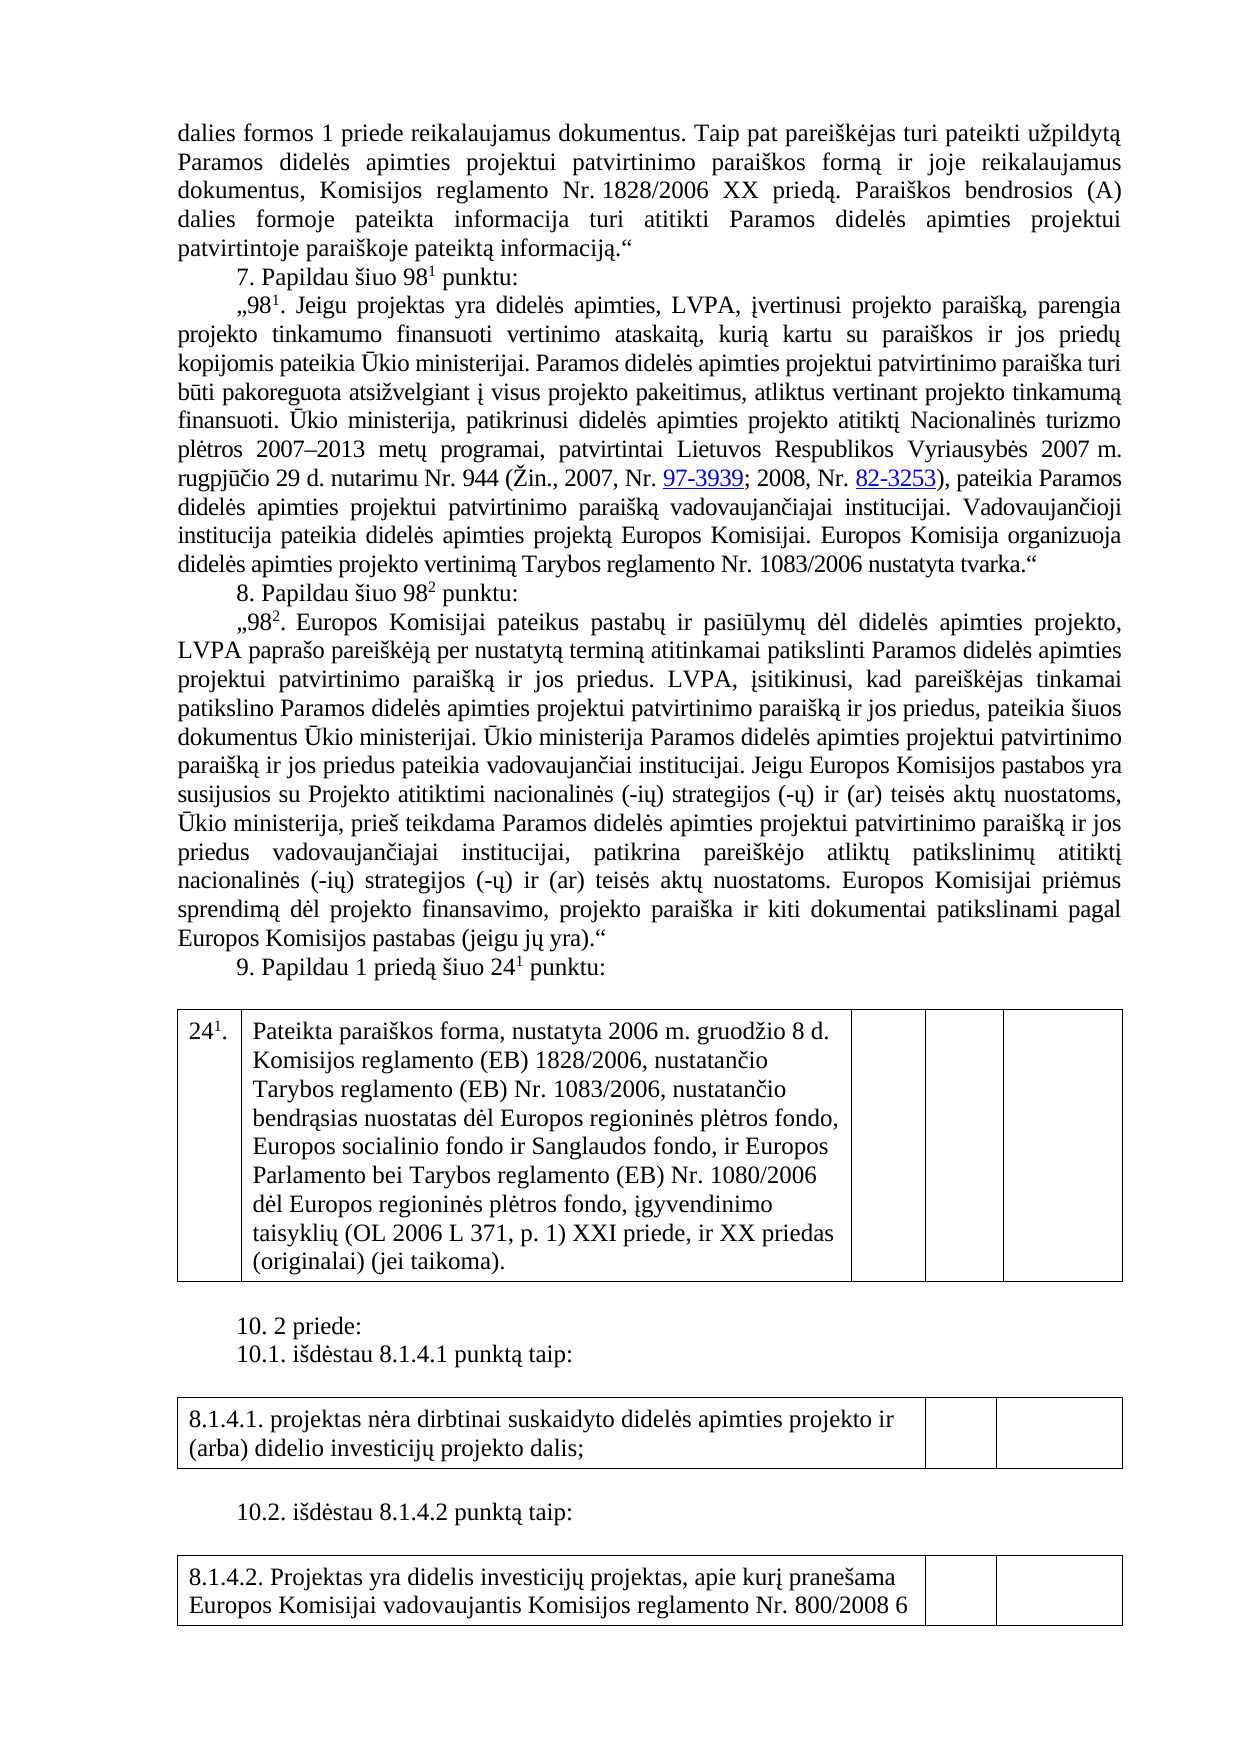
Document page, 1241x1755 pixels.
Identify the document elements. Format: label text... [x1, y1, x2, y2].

text 7. Papildau šiuo 981 punktu: [177, 262, 1122, 291]
table_header [852, 1010, 925, 1281]
text 9. Papildau 1 priedą šiuo 241 punktu: [177, 952, 1122, 981]
table_header 241. [178, 1010, 241, 1281]
table_header [926, 1010, 1003, 1281]
table_header 8.1.4.2. Projektas yra didelis investicijų projektas, apie kurį pranešama Europos Komisijai vadovaujantis Komisijos reglamento Nr. 800/2008 6 [178, 1556, 925, 1625]
text 10.1. išdėstau 8.1.4.1 punktą taip: [177, 1339, 1122, 1368]
text dalies formos 1 priede reikalaujamus dokumentus. Taip pat pareiškėjas turi pateikti užpildytą Paramos didelės apimties projektui patvirtinimo paraiškos formą ir joje reikalaujamus dokumentus, Komisijos reglamento Nr. 1828/2006 XX priedą. Paraiškos bendrosios (A) dalies formoje pateikta informacija turi atitikti Paramos didelės apimties projektui patvirtintoje paraiškoje pateiktą informaciją.“ [177, 118, 1122, 262]
text 10.2. išdėstau 8.1.4.2 punktą taip: [177, 1497, 1122, 1526]
text 10. 2 priede: [177, 1311, 1122, 1339]
table_header [997, 1556, 1122, 1625]
text 8. Papildau šiuo 982 punktu: [177, 578, 1122, 607]
table_header [926, 1556, 996, 1625]
table_header Pateikta paraiškos forma, nustatyta 2006 m. gruodžio 8 d. Komisijos reglamento (EB) 1828/2006, nustatančio Tarybos reglamento (EB) Nr. 1083/2006, nustatančio bendrąsias nuostatas dėl Europos regioninės plėtros fondo, Europos socialinio fondo ir Sanglaudos fondo, ir Europos Parlamento bei Tarybos reglamento (EB) Nr. 1080/2006 dėl Europos regioninės plėtros fondo, įgyvendinimo taisyklių (OL 2006 L 371, p. 1) XXI priede, ir XX priedas (originalai) (jei taikoma). [242, 1010, 851, 1281]
table_header 8.1.4.1. projektas nėra dirbtinai suskaidyto didelės apimties projekto ir (arba) didelio investicijų projekto dalis; [178, 1398, 925, 1467]
table_header [1004, 1010, 1122, 1281]
table_header [997, 1398, 1122, 1467]
table_header [926, 1398, 996, 1467]
text „981. Jeigu projektas yra didelės apimties, LVPA, įvertinusi projekto paraišką, parengia projekto tinkamumo finansuoti vertinimo ataskaitą, kurią kartu su paraiškos ir jos priedų kopijomis pateikia Ūkio ministerijai. Paramos didelės apimties projektui patvirtinimo paraiška turi būti pakoreguota atsižvelgiant į visus projekto pakeitimus, atliktus vertinant projekto tinkamumą finansuoti. Ūkio ministerija, patikrinusi didelės apimties projekto atitiktį Nacionalinės turizmo plėtros 2007–2013 metų programai, patvirtintai Lietuvos Respublikos Vyriausybės 2007 m. rugpjūčio 29 d. nutarimu Nr. 944 (Žin., 2007, Nr. 97-3939; 2008, Nr. 82-3253), pateikia Paramos didelės apimties projektui patvirtinimo paraišką vadovaujančiajai institucijai. Vadovaujančioji institucija pateikia didelės apimties projektą Europos Komisijai. Europos Komisija organizuoja didelės apimties projekto vertinimą Tarybos reglamento Nr. 1083/2006 nustatyta tvarka.“ [177, 291, 1122, 578]
text „982. Europos Komisijai pateikus pastabų ir pasiūlymų dėl didelės apimties projekto, LVPA paprašo pareiškėją per nustatytą terminą atitinkamai patikslinti Paramos didelės apimties projektui patvirtinimo paraišką ir jos priedus. LVPA, įsitikinusi, kad pareiškėjas tinkamai patikslino Paramos didelės apimties projektui patvirtinimo paraišką ir jos priedus, pateikia šiuos dokumentus Ūkio ministerijai. Ūkio ministerija Paramos didelės apimties projektui patvirtinimo paraišką ir jos priedus pateikia vadovaujančiai institucijai. Jeigu Europos Komisijos pastabos yra susijusios su Projekto atitiktimi nacionalinės (-ių) strategijos (-ų) ir (ar) teisės aktų nuostatoms, Ūkio ministerija, prieš teikdama Paramos didelės apimties projektui patvirtinimo paraišką ir jos priedus vadovaujančiajai institucijai, patikrina pareiškėjo atliktų patikslinimų atitiktį nacionalinės (-ių) strategijos (-ų) ir (ar) teisės aktų nuostatoms. Europos Komisijai priėmus sprendimą dėl projekto finansavimo, projekto paraiška ir kiti dokumentai patikslinami pagal Europos Komisijos pastabas (jeigu jų yra).“ [177, 607, 1122, 952]
